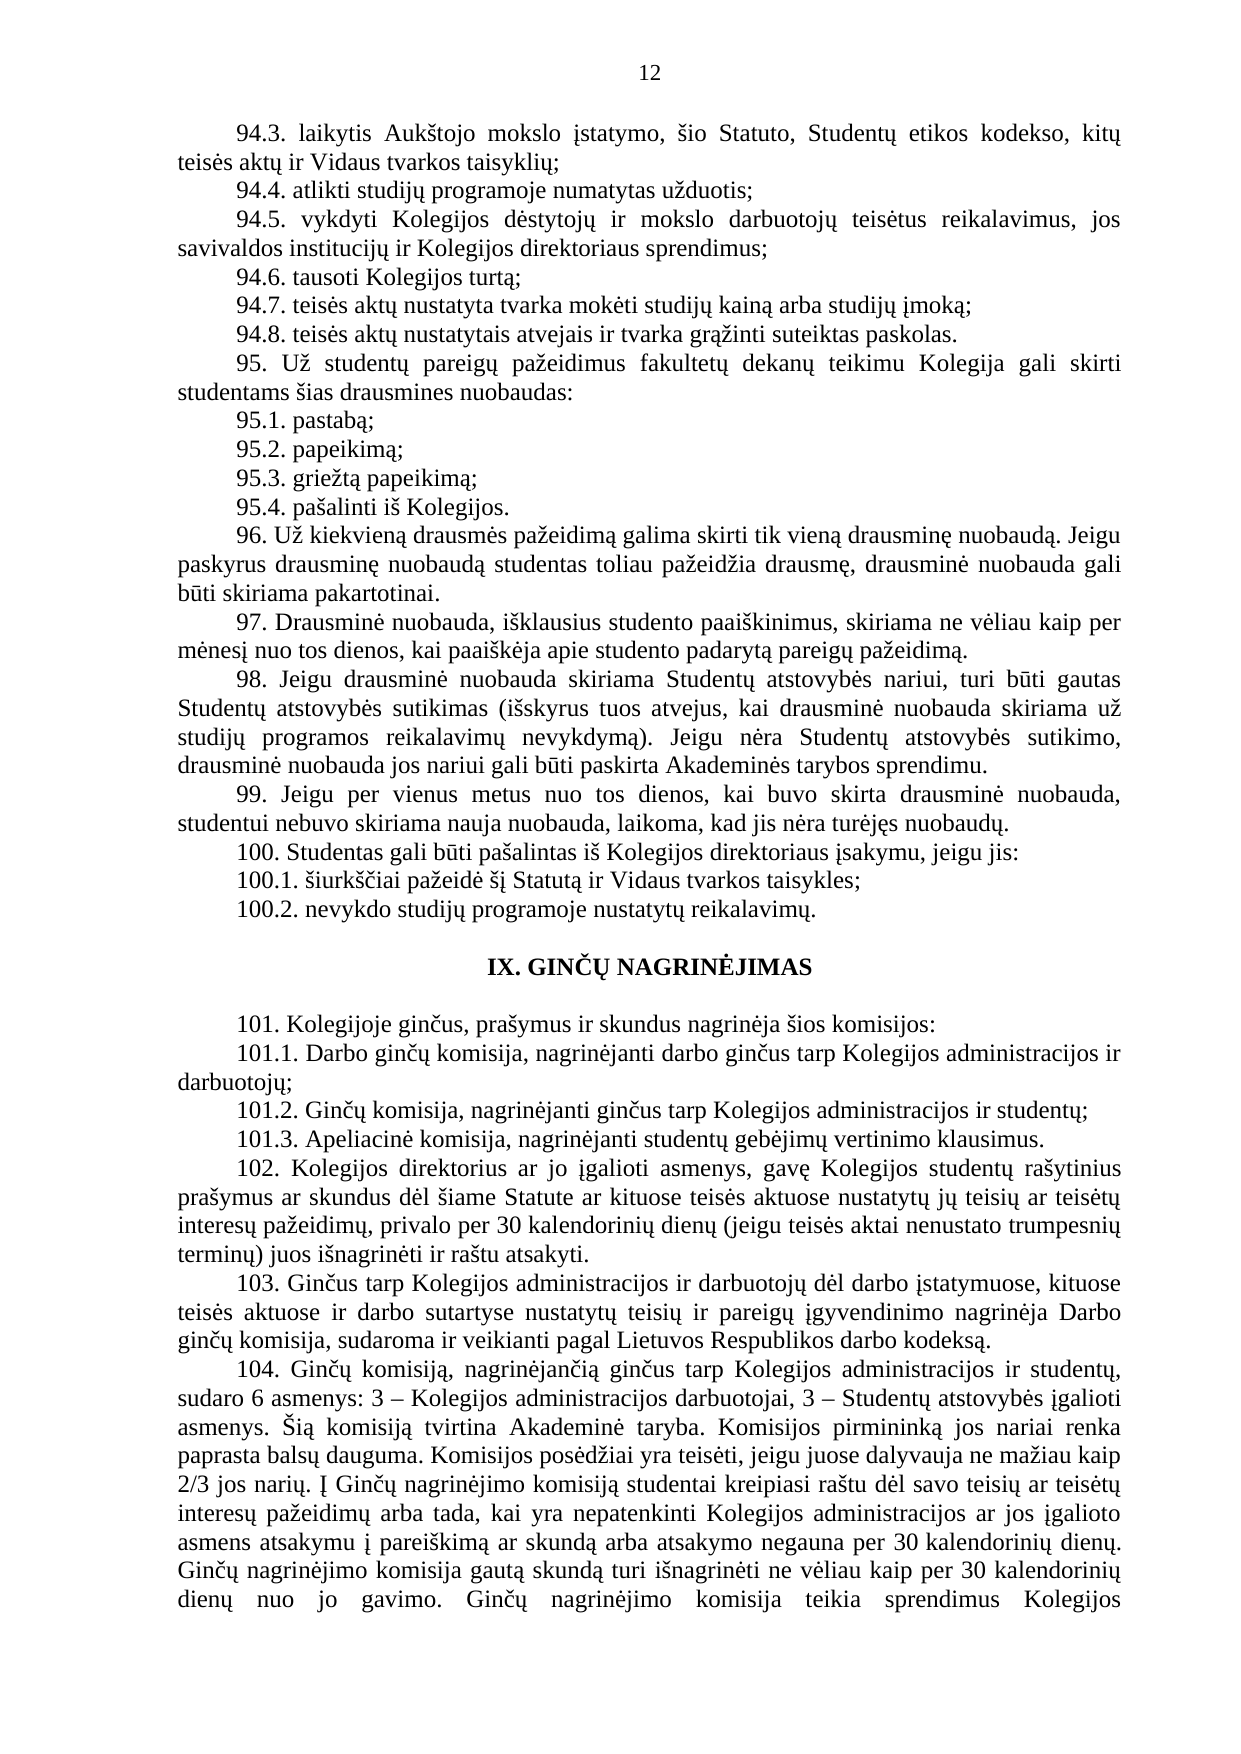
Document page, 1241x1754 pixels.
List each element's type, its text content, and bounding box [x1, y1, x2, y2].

text 95.3. griežtą papeikimą; [177, 463, 1122, 492]
text 100. Studentas gali būti pašalintas iš Kolegijos direktoriaus įsakymu, jeigu jis: [177, 837, 1122, 866]
text IX. GINČŲ NAGRINĖJIMAS [177, 952, 1122, 981]
text 99. Jeigu per vienus metus nuo tos dienos, kai buvo skirta drausminė nuobauda, studentui nebuvo skiriama nauja nuobauda, laikoma, kad jis nėra turėjęs nuobaudų. [177, 779, 1122, 837]
text 101. Kolegijoje ginčus, prašymus ir skundus nagrinėja šios komisijos: [177, 1009, 1122, 1038]
text 94.6. tausoti Kolegijos turtą; [177, 262, 1122, 291]
text 98. Jeigu drausminė nuobauda skiriama Studentų atstovybės nariui, turi būti gautas Studentų atstovybės sutikimas (išskyrus tuos atvejus, kai drausminė nuobauda skiriama už studijų programos reikalavimų nevykdymą). Jeigu nėra Studentų atstovybės sutikimo, drausminė nuobauda jos nariui gali būti paskirta Akademinės tarybos sprendimu. [177, 664, 1122, 779]
text 94.7. teisės aktų nustatyta tvarka mokėti studijų kainą arba studijų įmoką; [177, 291, 1122, 319]
text 95. Už studentų pareigų pažeidimus fakultetų dekanų teikimu Kolegija gali skirti studentams šias drausmines nuobaudas: [177, 348, 1122, 406]
text 101.3. Apeliacinė komisija, nagrinėjanti studentų gebėjimų vertinimo klausimus. [177, 1124, 1122, 1153]
text 94.8. teisės aktų nustatytais atvejais ir tvarka grąžinti suteiktas paskolas. [177, 319, 1122, 348]
text 104. Ginčų komisiją, nagrinėjančią ginčus tarp Kolegijos administracijos ir studentų, sudaro 6 asmenys: 3 – Kolegijos administracijos darbuotojai, 3 – Studentų atstovybės įgalioti asmenys. Šią komisiją tvirtina Akademinė taryba. Komisijos pirmininką jos nariai renka paprasta balsų dauguma. Komisijos posėdžiai yra teisėti, jeigu juose dalyvauja ne mažiau kaip 2/3 jos narių. Į Ginčų nagrinėjimo komisiją studentai kreipiasi raštu dėl savo teisių ar teisėtų interesų pažeidimų arba tada, kai yra nepatenkinti Kolegijos administracijos ar jos įgalioto asmens atsakymu į pareiškimą ar skundą arba atsakymo negauna per 30 kalendorinių dienų. Ginčų nagrinėjimo komisija gautą skundą turi išnagrinėti ne vėliau kaip per 30 kalendorinių dienų nuo jo gavimo. Ginčų nagrinėjimo komisija teikia sprendimus Kolegijos [177, 1354, 1122, 1613]
text 94.5. vykdyti Kolegijos dėstytojų ir mokslo darbuotojų teisėtus reikalavimus, jos savivaldos institucijų ir Kolegijos direktoriaus sprendimus; [177, 204, 1122, 262]
text 96. Už kiekvieną drausmės pažeidimą galima skirti tik vieną drausminę nuobaudą. Jeigu paskyrus drausminę nuobaudą studentas toliau pažeidžia drausmę, drausminė nuobauda gali būti skiriama pakartotinai. [177, 521, 1122, 607]
text 95.1. pastabą; [177, 406, 1122, 434]
text 97. Drausminė nuobauda, išklausius studento paaiškinimus, skiriama ne vėliau kaip per mėnesį nuo tos dienos, kai paaiškėja apie studento padarytą pareigų pažeidimą. [177, 607, 1122, 664]
text 100.2. nevykdo studijų programoje nustatytų reikalavimų. [177, 894, 1122, 923]
text 101.2. Ginčų komisija, nagrinėjanti ginčus tarp Kolegijos administracijos ir studentų; [177, 1096, 1122, 1124]
text 103. Ginčus tarp Kolegijos administracijos ir darbuotojų dėl darbo įstatymuose, kituose teisės aktuose ir darbo sutartyse nustatytų teisių ir pareigų įgyvendinimo nagrinėja Darbo ginčų komisija, sudaroma ir veikianti pagal Lietuvos Respublikos darbo kodeksą. [177, 1268, 1122, 1354]
text 94.3. laikytis Aukštojo mokslo įstatymo, šio Statuto, Studentų etikos kodekso, kitų teisės aktų ir Vidaus tvarkos taisyklių; [177, 118, 1122, 176]
text 95.4. pašalinti iš Kolegijos. [177, 492, 1122, 521]
text 95.2. papeikimą; [177, 434, 1122, 463]
text 101.1. Darbo ginčų komisija, nagrinėjanti darbo ginčus tarp Kolegijos administracijos ir darbuotojų; [177, 1038, 1122, 1096]
text 94.4. atlikti studijų programoje numatytas užduotis; [177, 176, 1122, 204]
text 102. Kolegijos direktorius ar jo įgalioti asmenys, gavę Kolegijos studentų rašytinius prašymus ar skundus dėl šiame Statute ar kituose teisės aktuose nustatytų jų teisių ar teisėtų interesų pažeidimų, privalo per 30 kalendorinių dienų (jeigu teisės aktai nenustato trumpesnių terminų) juos išnagrinėti ir raštu atsakyti. [177, 1153, 1122, 1268]
text 100.1. šiurkščiai pažeidė šį Statutą ir Vidaus tvarkos taisykles; [177, 866, 1122, 894]
